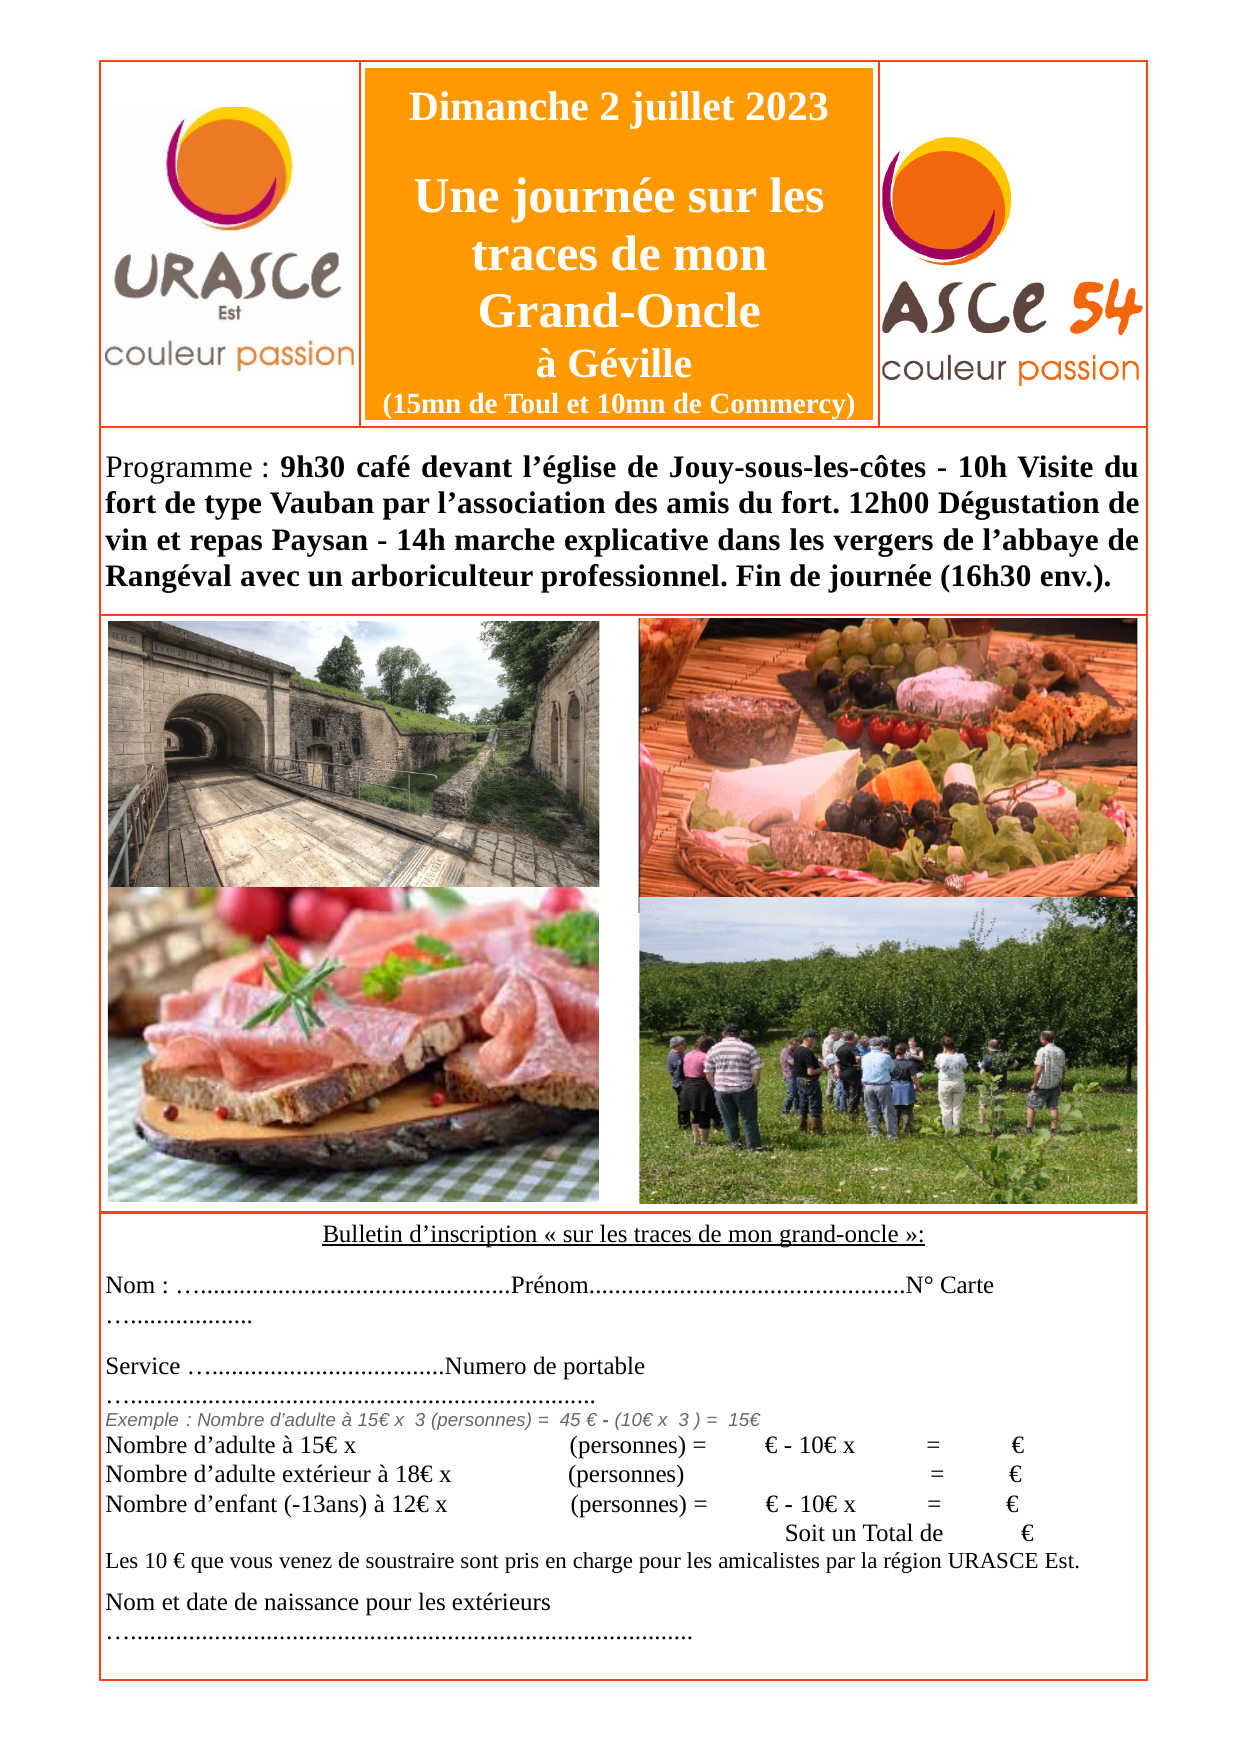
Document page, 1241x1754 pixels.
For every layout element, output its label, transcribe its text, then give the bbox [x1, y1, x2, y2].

table_cell [101, 616, 1146, 1211]
picture [107, 621, 600, 1202]
table_header Dimanche 2 juillet 2023 Une journée sur les traces de mon Grand-Oncle à Géville (15mn de Toul et 10mn de Commercy) [361, 62, 878, 426]
picture [882, 135, 1145, 388]
table_header [101, 62, 359, 426]
picture [105, 107, 354, 371]
picture [638, 618, 1138, 1204]
table_cell Programme : 9h30 café devant l’église de Jouy-sous-les-côtes - 10h Visite du fort de type Vauban par l’association des amis du fort. 12h00 Dégustation de vin et repas Paysan - 14h marche explicative dans les vergers de l’abbaye de Rangéval avec un arboriculteur professionnel. Fin de journée (16h30 env.). [101, 428, 1146, 614]
table_cell Bulletin d’inscription « sur les traces de mon grand-oncle »: Nom : …................................................Prénom.................................................N° Carte …................... Service …....................................Numero de portable …........................................................................ Exemple : Nombre d’adulte à 15€ x 3 (personnes) = 45 € - (10€ x 3 ) = 15€ Nombre d’adulte à 15€ x (personnes) = € - 10€ x = € Nombre d’adulte extérieur à 18€ x (personnes) = € Nombre d’enfant (-13ans) à 12€ x (personnes) = € - 10€ x = € Soit un Total de € Les 10 € que vous venez de soustraire sont pris en charge pour les amicalistes par la région URASCE Est. Nom et date de naissance pour les extérieurs …....................................................................................... [101, 1214, 1146, 1679]
table_header [880, 62, 1146, 426]
